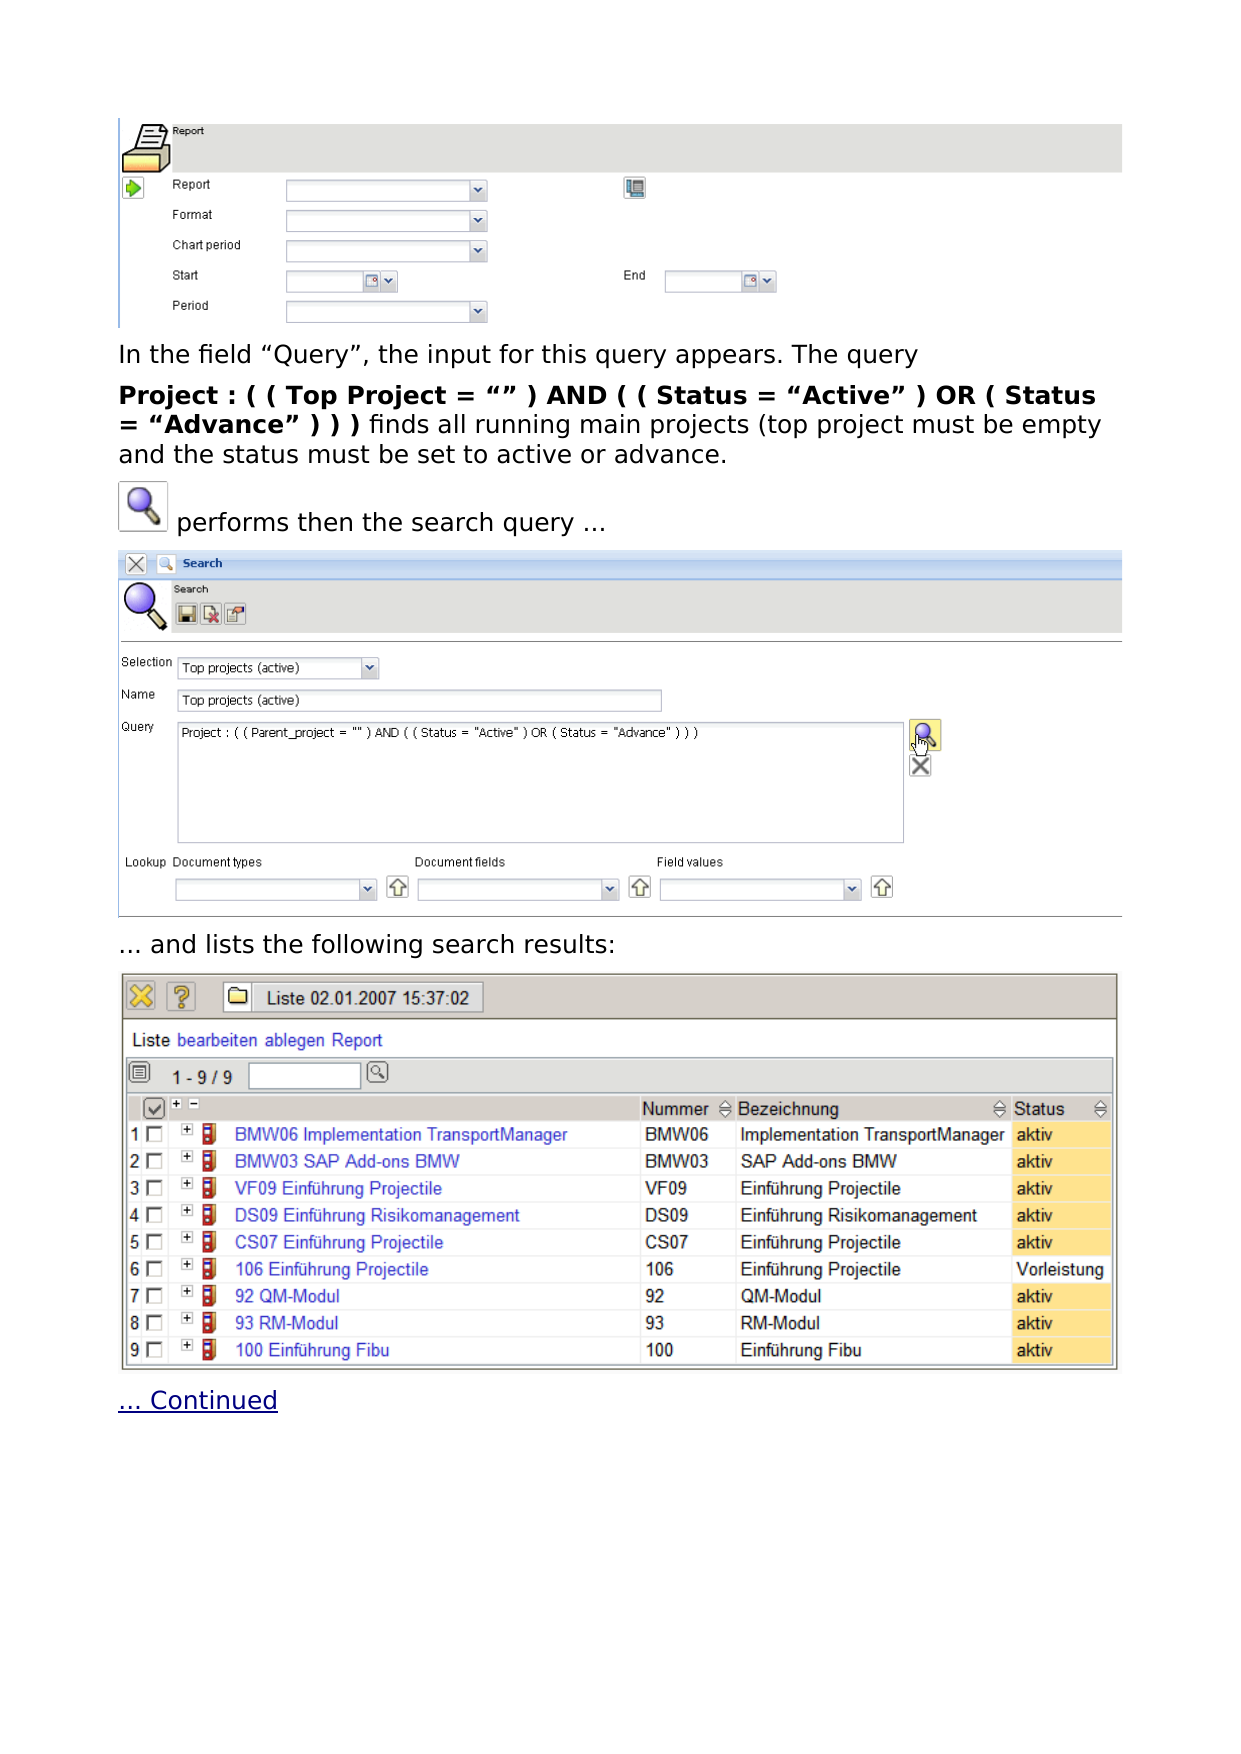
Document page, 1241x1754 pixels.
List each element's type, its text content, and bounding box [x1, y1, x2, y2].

text ... and lists the following search results: [118, 930, 1122, 959]
picture [118, 971, 1123, 1374]
text ... Continued [118, 1386, 1122, 1415]
picture [118, 481, 169, 532]
picture [118, 550, 1123, 918]
picture [118, 118, 1123, 328]
text In the field “Query”, the input for this query appears. The query [118, 340, 1122, 369]
text performs then the search query ... [118, 481, 1122, 537]
text Project : ( ( Top Project = “” ) AND ( ( Status = “Active” ) OR ( Status = “Advance” ) ) ) finds all running main projects (top project must be empty and the status must be set to active or advance. [118, 381, 1122, 469]
